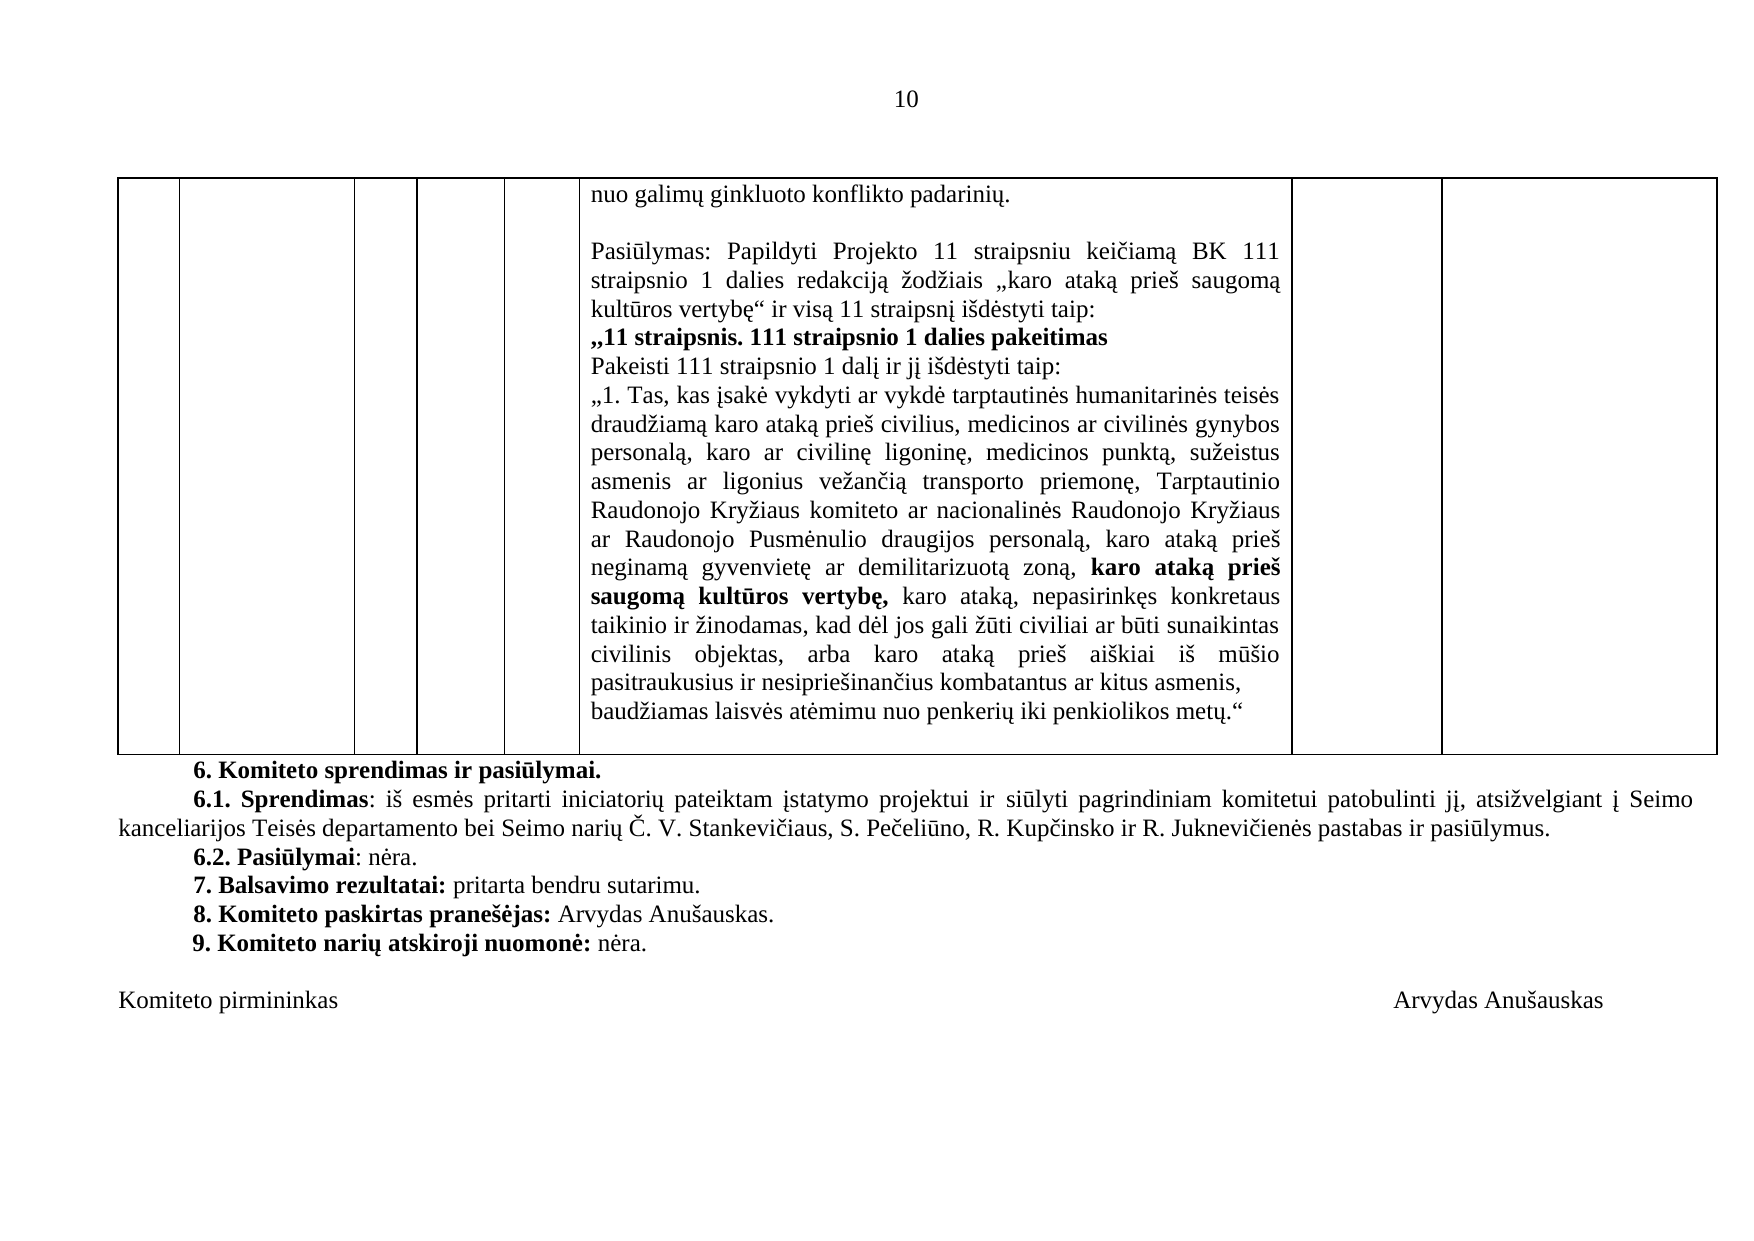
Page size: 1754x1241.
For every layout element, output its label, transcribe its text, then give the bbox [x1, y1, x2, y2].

text 6. Komiteto sprendimas ir pasiūlymai. [193, 755, 1694, 784]
table_cell [505, 179, 579, 754]
text 7. Balsavimo rezultatai: pritarta bendru sutarimu. [118, 870, 1694, 899]
table_cell [180, 179, 354, 754]
text 8. Komiteto paskirtas pranešėjas: Arvydas Anušauskas. [118, 899, 1694, 928]
text 9. Komiteto narių atskiroji nuomonė: nėra. [118, 928, 1694, 957]
text Komiteto pirmininkas Arvydas Anušauskas [118, 985, 1694, 1014]
table_cell [418, 179, 504, 754]
table_cell [355, 179, 416, 754]
table_cell nuo galimų ginkluoto konflikto padarinių. Pasiūlymas: Papildyti Projekto 11 straipsniu keičiamą BK 111 straipsnio 1 dalies redakciją žodžiais „karo ataką prieš saugomą kultūros vertybę“ ir visą 11 straipsnį išdėstyti taip: ,,11 straipsnis. 111 straipsnio 1 dalies pakeitimas Pakeisti 111 straipsnio 1 dalį ir jį išdėstyti taip: „1. Tas, kas įsakė vykdyti ar vykdė tarptautinės humanitarinės teisės draudžiamą karo ataką prieš civilius, medicinos ar civilinės gynybos personalą, karo ar civilinę ligoninę, medicinos punktą, sužeistus asmenis ar ligonius vežančią transporto priemonę, Tarptautinio Raudonojo Kryžiaus komiteto ar nacionalinės Raudonojo Kryžiaus ar Raudonojo Pusmėnulio draugijos personalą, karo ataką prieš neginamą gyvenvietę ar demilitarizuotą zoną, karo ataką prieš saugomą kultūros vertybę, karo ataką, nepasirinkęs konkretaus taikinio ir žinodamas, kad dėl jos gali žūti civiliai ar būti sunaikintas civilinis objektas, arba karo ataką prieš aiškiai iš mūšio pasitraukusius ir nesipriešinančius kombatantus ar kitus asmenis, baudžiamas laisvės atėmimu nuo penkerių iki penkiolikos metų.“ [580, 179, 1291, 754]
table_cell [1293, 179, 1441, 754]
text 6.1. Sprendimas: iš esmės pritarti iniciatorių pateiktam įstatymo projektui ir siūlyti pagrindiniam komitetui patobulinti jį, atsižvelgiant į Seimo kanceliarijos Teisės departamento bei Seimo narių Č. V. Stankevičiaus, S. Pečeliūno, R. Kupčinsko ir R. Juknevičienės pastabas ir pasiūlymus. [118, 784, 1694, 842]
text 6.2. Pasiūlymai: nėra. [118, 842, 1694, 870]
table_cell [1443, 179, 1716, 754]
table_cell [119, 179, 179, 754]
